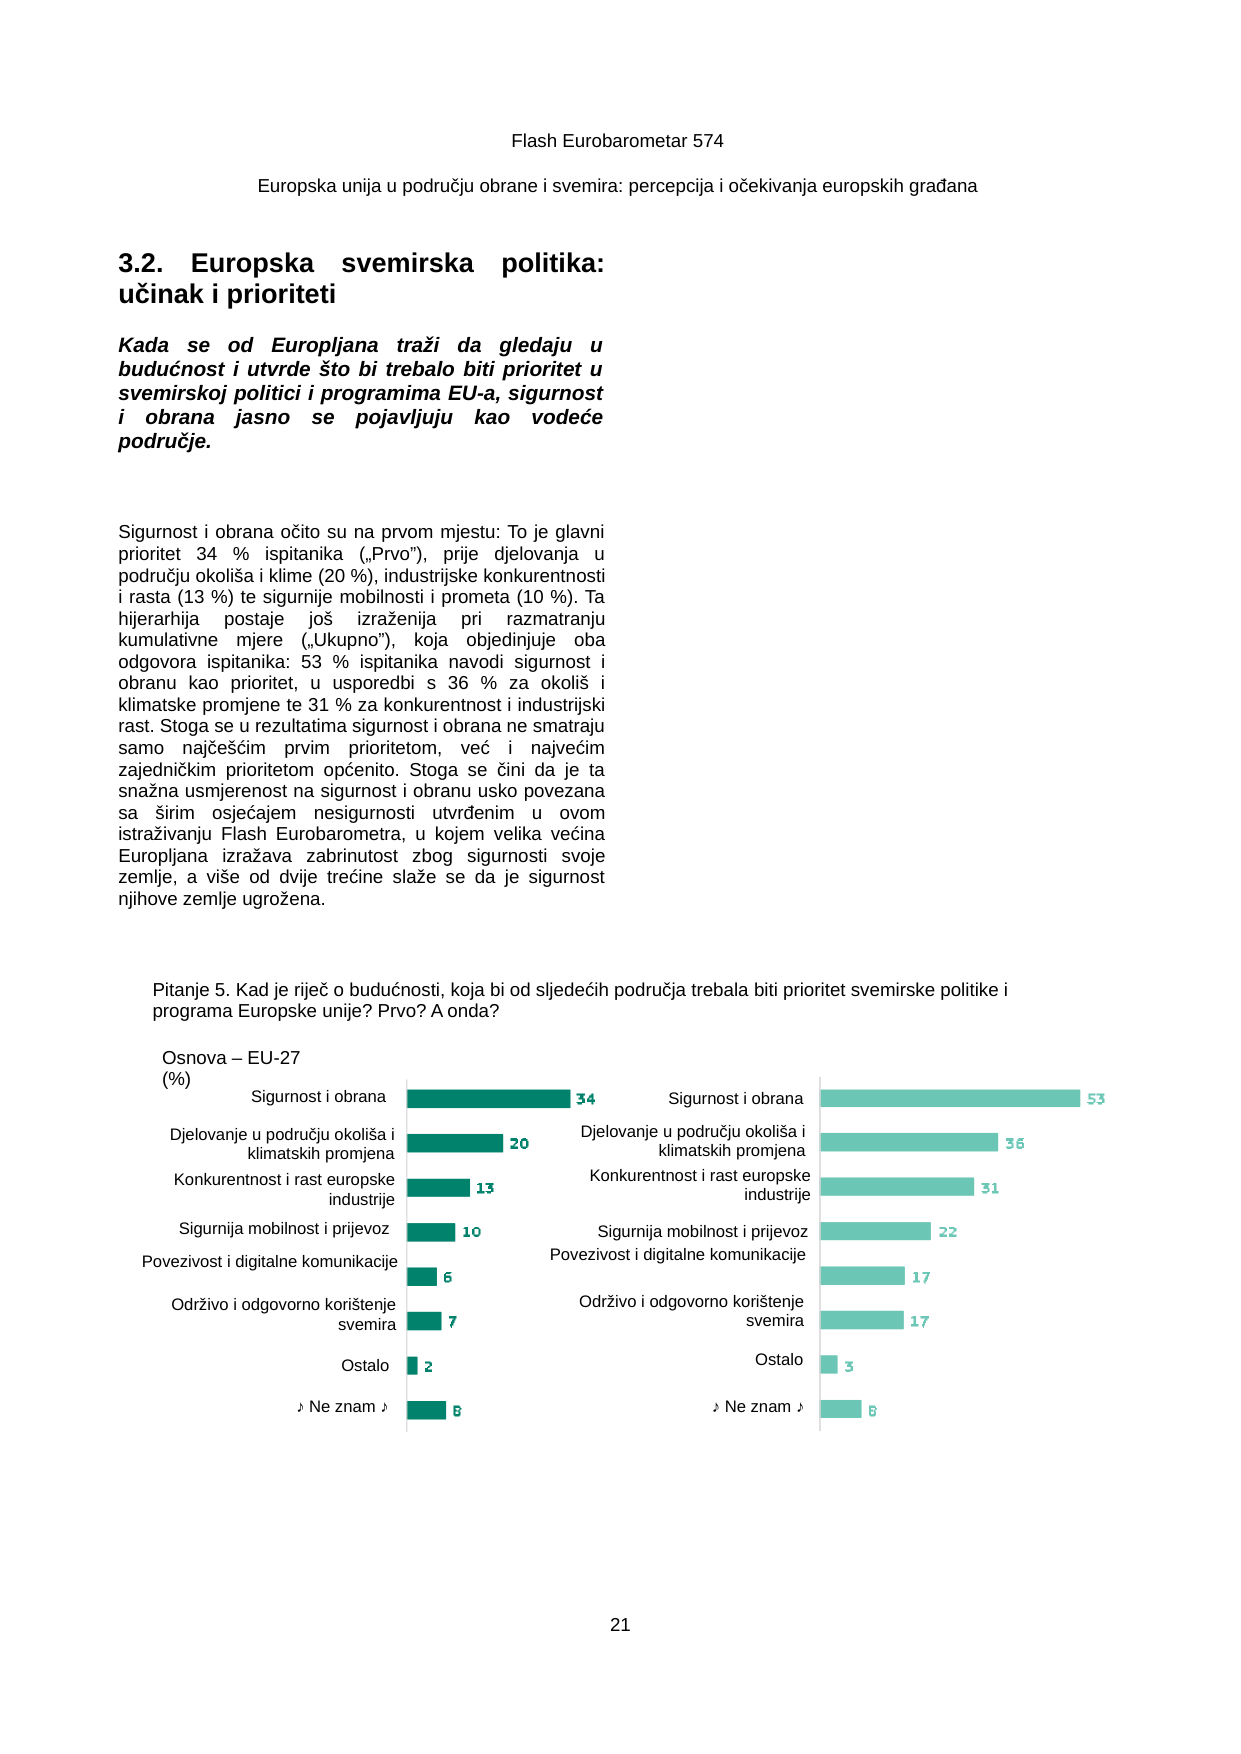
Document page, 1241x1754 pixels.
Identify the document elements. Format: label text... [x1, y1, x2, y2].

subtitle 3.2. Europska svemirska politika: učinak i prioriteti [118, 247, 605, 309]
text Kada se od Europljana traži da gledaju u budućnost i utvrde što bi trebalo biti prioritet u svemirskoj politici i programima EU-a, sigurnost i obrana jasno se pojavljuju kao vodeće područje. [118, 333, 605, 453]
picture [399, 1072, 1117, 1433]
text Sigurnost i obrana očito su na prvom mjestu: To je glavni prioritet 34 % ispitanika („Prvo”), prije djelovanja u području okoliša i klime (20 %), industrijske konkurentnosti i rasta (13 %) te sigurnije mobilnosti i prometa (10 %). Ta hijerarhija postaje još izraženija pri razmatranju kumulativne mjere („Ukupno”), koja objedinjuje oba odgovora ispitanika: 53 % ispitanika navodi sigurnost i obranu kao prioritet, u usporedbi s 36 % za okoliš i klimatske promjene te 31 % za konkurentnost i industrijski rast. Stoga se u rezultatima sigurnost i obrana ne smatraju samo najčešćim prvim prioritetom, već i najvećim zajedničkim prioritetom općenito. Stoga se čini da je ta snažna usmjerenost na sigurnost i obranu usko povezana sa širim osjećajem nesigurnosti utvrđenim u ovom istraživanju Flash Eurobarometra, u kojem velika većina Europljana izražava zabrinutost zbog sigurnosti svoje zemlje, a više od dvije trećine slaže se da je sigurnost njihove zemlje ugrožena. [118, 521, 605, 909]
